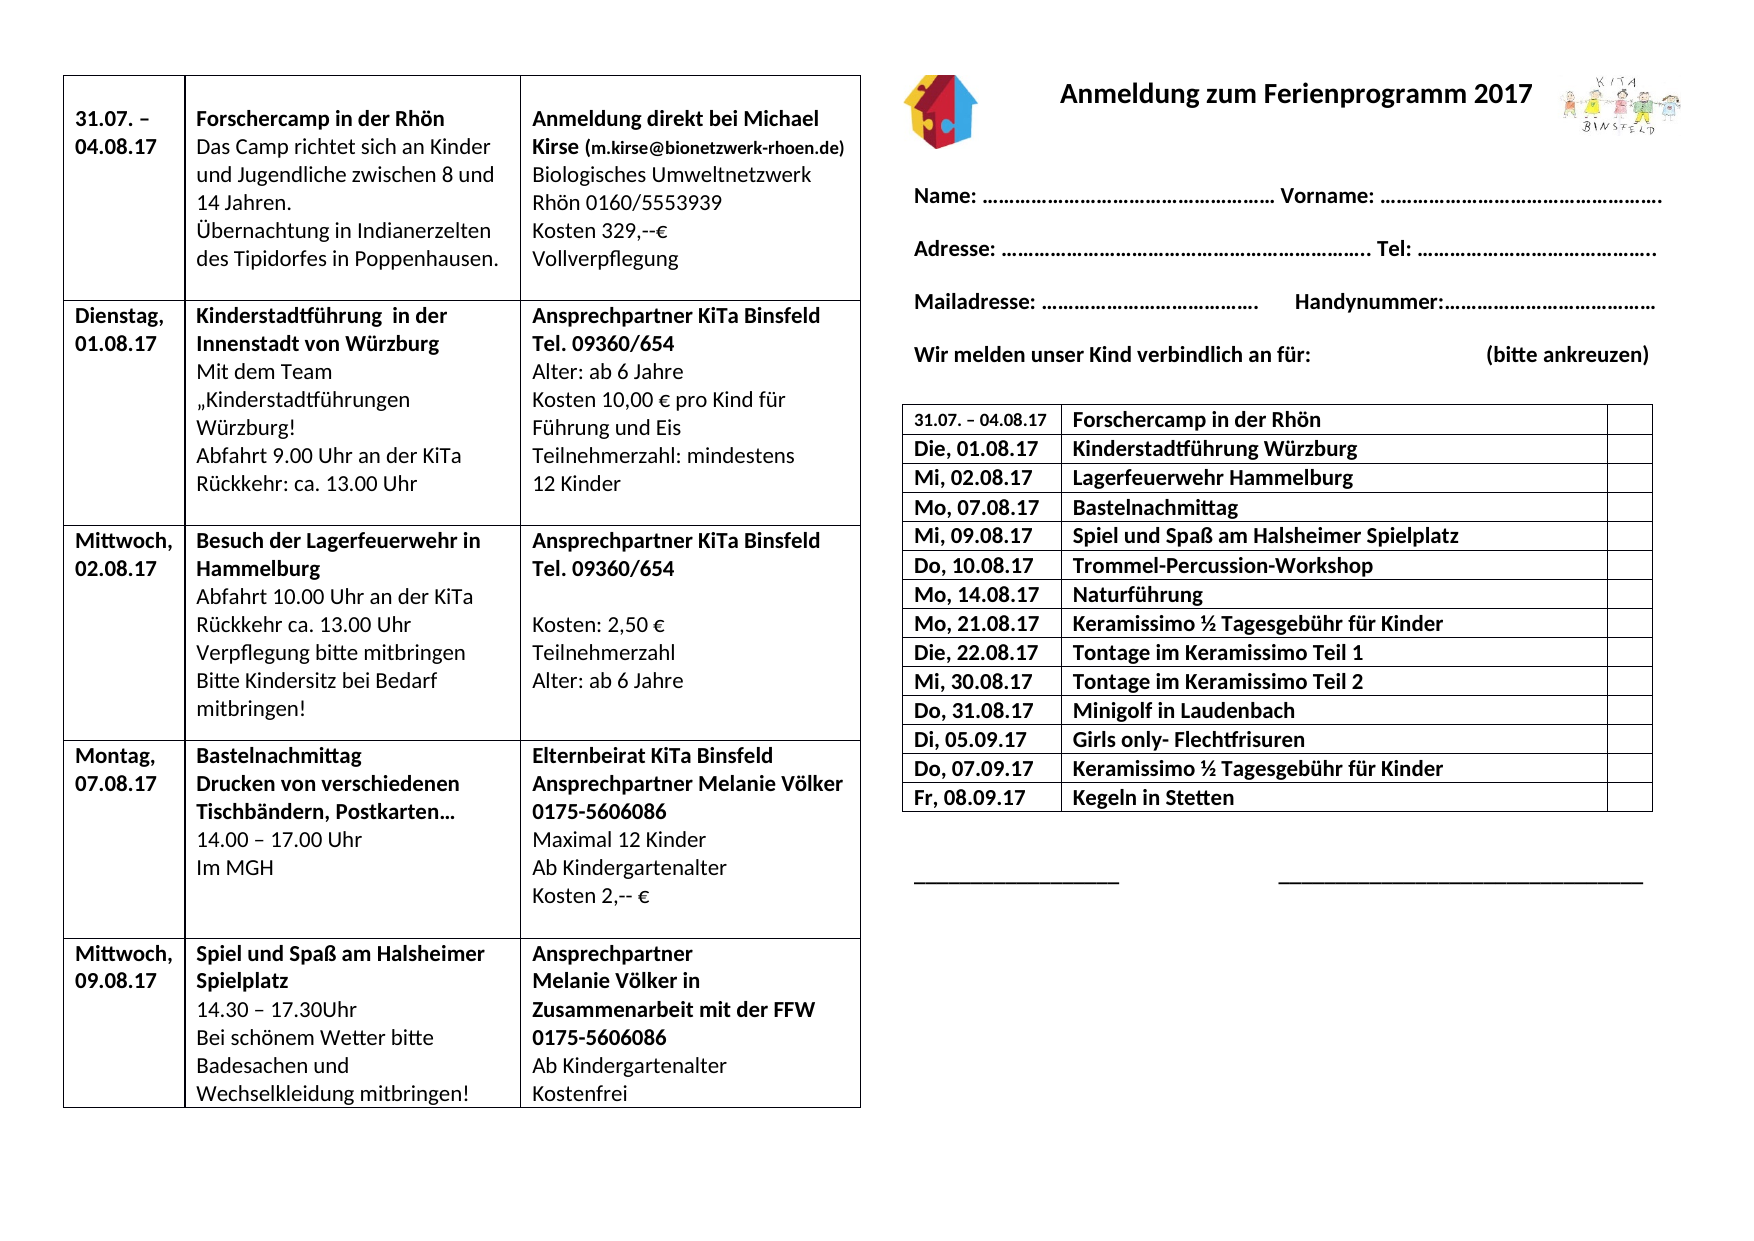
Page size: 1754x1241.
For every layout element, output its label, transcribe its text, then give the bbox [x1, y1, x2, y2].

table_cell [1608, 435, 1652, 462]
table_cell Fr, 08.09.17 [903, 783, 1061, 811]
text Anmeldung zum Ferienprogramm 2017 [979, 75, 1557, 111]
table_cell Mi, 30.08.17 [903, 667, 1061, 695]
table_cell Kinderstadtführung Würzburg [1062, 435, 1607, 462]
table_cell [1608, 493, 1652, 521]
table_cell Trommel-Percussion-Workshop [1062, 551, 1607, 579]
table_cell Mittwoch, 02.08.17 [64, 526, 184, 740]
table_cell Mittwoch, 09.08.17 [64, 939, 184, 1107]
table_cell Mo, 07.08.17 [903, 493, 1061, 521]
table_cell Besuch der Lagerfeuerwehr in Hammelburg Abfahrt 10.00 Uhr an der KiTa Rückkehr ca. 13.00 Uhr Verpflegung bitte mitbringen Bitte Kindersitz bei Bedarf mitbringen! [186, 526, 520, 740]
table_cell Minigolf in Laudenbach [1062, 696, 1607, 724]
table_cell Lagerfeuerwehr Hammelburg [1062, 464, 1607, 492]
text Mailadresse: …………………………………. Handynummer:………………………………… [914, 287, 1679, 315]
table_cell Dienstag, 01.08.17 [64, 301, 184, 525]
table_cell [1608, 783, 1652, 811]
table_cell [1608, 754, 1652, 782]
table_cell Keramissimo ½ Tagesgebühr für Kinder [1062, 754, 1607, 782]
table_cell Mi, 09.08.17 [903, 522, 1061, 550]
table_cell Ansprechpartner KiTa Binsfeld Tel. 09360/654 Alter: ab 6 Jahre Kosten 10,00 € pro Kind für Führung und Eis Teilnehmerzahl: mindestens 12 Kinder [521, 301, 860, 525]
table_cell [1608, 696, 1652, 724]
table_cell [1608, 667, 1652, 695]
table_cell [1608, 609, 1652, 637]
table_cell Tontage im Keramissimo Teil 1 [1062, 638, 1607, 666]
table_cell Spiel und Spaß am Halsheimer Spielplatz 14.30 – 17.30Uhr Bei schönem Wetter bitte Badesachen und Wechselkleidung mitbringen! [186, 939, 520, 1107]
table_cell Girls only- Flechtfrisuren [1062, 725, 1607, 753]
picture [1557, 75, 1681, 136]
table_cell Bastelnachmittag [1062, 493, 1607, 521]
text Wir melden unser Kind verbindlich an für: (bitte ankreuzen) [914, 340, 1679, 368]
table_cell Do, 31.08.17 [903, 696, 1061, 724]
table_cell [1608, 522, 1652, 550]
table_cell [1608, 464, 1652, 492]
table_cell Spiel und Spaß am Halsheimer Spielplatz [1062, 522, 1607, 550]
text Name: ……………………………………………… Vorname: ……………………………………………. [914, 181, 1679, 209]
table_cell Naturführung [1062, 580, 1607, 608]
table_cell Anmeldung direkt bei Michael Kirse (m.kirse@bionetzwerk-rhoen.de) Biologisches Umweltnetzwerk Rhön 0160/5553939 Kosten 329,--€ Vollverpflegung [521, 76, 860, 300]
table_cell [1608, 551, 1652, 579]
table_cell Mo, 21.08.17 [903, 609, 1061, 637]
table_cell Tontage im Keramissimo Teil 2 [1062, 667, 1607, 695]
table_cell Keramissimo ½ Tagesgebühr für Kinder [1062, 609, 1607, 637]
table_cell Bastelnachmittag Drucken von verschiedenen Tischbändern, Postkarten… 14.00 – 17.00 Uhr Im MGH [186, 741, 520, 938]
table_header Forschercamp in der Rhön [1062, 405, 1607, 433]
table_cell Kinderstadtführung in der Innenstadt von Würzburg Mit dem Team „Kinderstadtführungen Würzburg! Abfahrt 9.00 Uhr an der KiTa Rückkehr: ca. 13.00 Uhr [186, 301, 520, 525]
table_cell 31.07. – 04.08.17 [64, 76, 184, 300]
table_cell Do, 10.08.17 [903, 551, 1061, 579]
picture [903, 75, 979, 149]
table_cell Montag, 07.08.17 [64, 741, 184, 938]
table_cell [1608, 725, 1652, 753]
table_cell Ansprechpartner KiTa Binsfeld Tel. 09360/654 Kosten: 2,50 € Teilnehmerzahl Alter: ab 6 Jahre [521, 526, 860, 740]
table_cell Die, 22.08.17 [903, 638, 1061, 666]
text __________________ ________________________________ [914, 859, 1679, 887]
table_cell Mo, 14.08.17 [903, 580, 1061, 608]
table_cell Elternbeirat KiTa Binsfeld Ansprechpartner Melanie Völker 0175-5606086 Maximal 12 Kinder Ab Kindergartenalter Kosten 2,-- € [521, 741, 860, 938]
table_cell Di, 05.09.17 [903, 725, 1061, 753]
table_cell Kegeln in Stetten [1062, 783, 1607, 811]
table_cell Mi, 02.08.17 [903, 464, 1061, 492]
text Adresse: ………………………………………………………….. Tel: …………………………………….. [914, 234, 1679, 262]
table_cell [1608, 580, 1652, 608]
table_header 31.07. – 04.08.17 [903, 405, 1061, 433]
table_cell Die, 01.08.17 [903, 435, 1061, 462]
table_cell Ansprechpartner Melanie Völker in Zusammenarbeit mit der FFW 0175-5606086 Ab Kindergartenalter Kostenfrei [521, 939, 860, 1107]
table_cell [1608, 638, 1652, 666]
table_cell Do, 07.09.17 [903, 754, 1061, 782]
table_cell Forschercamp in der Rhön Das Camp richtet sich an Kinder und Jugendliche zwischen 8 und 14 Jahren. Übernachtung in Indianerzelten des Tipidorfes in Poppenhausen. [186, 76, 520, 300]
table_header [1608, 405, 1652, 433]
